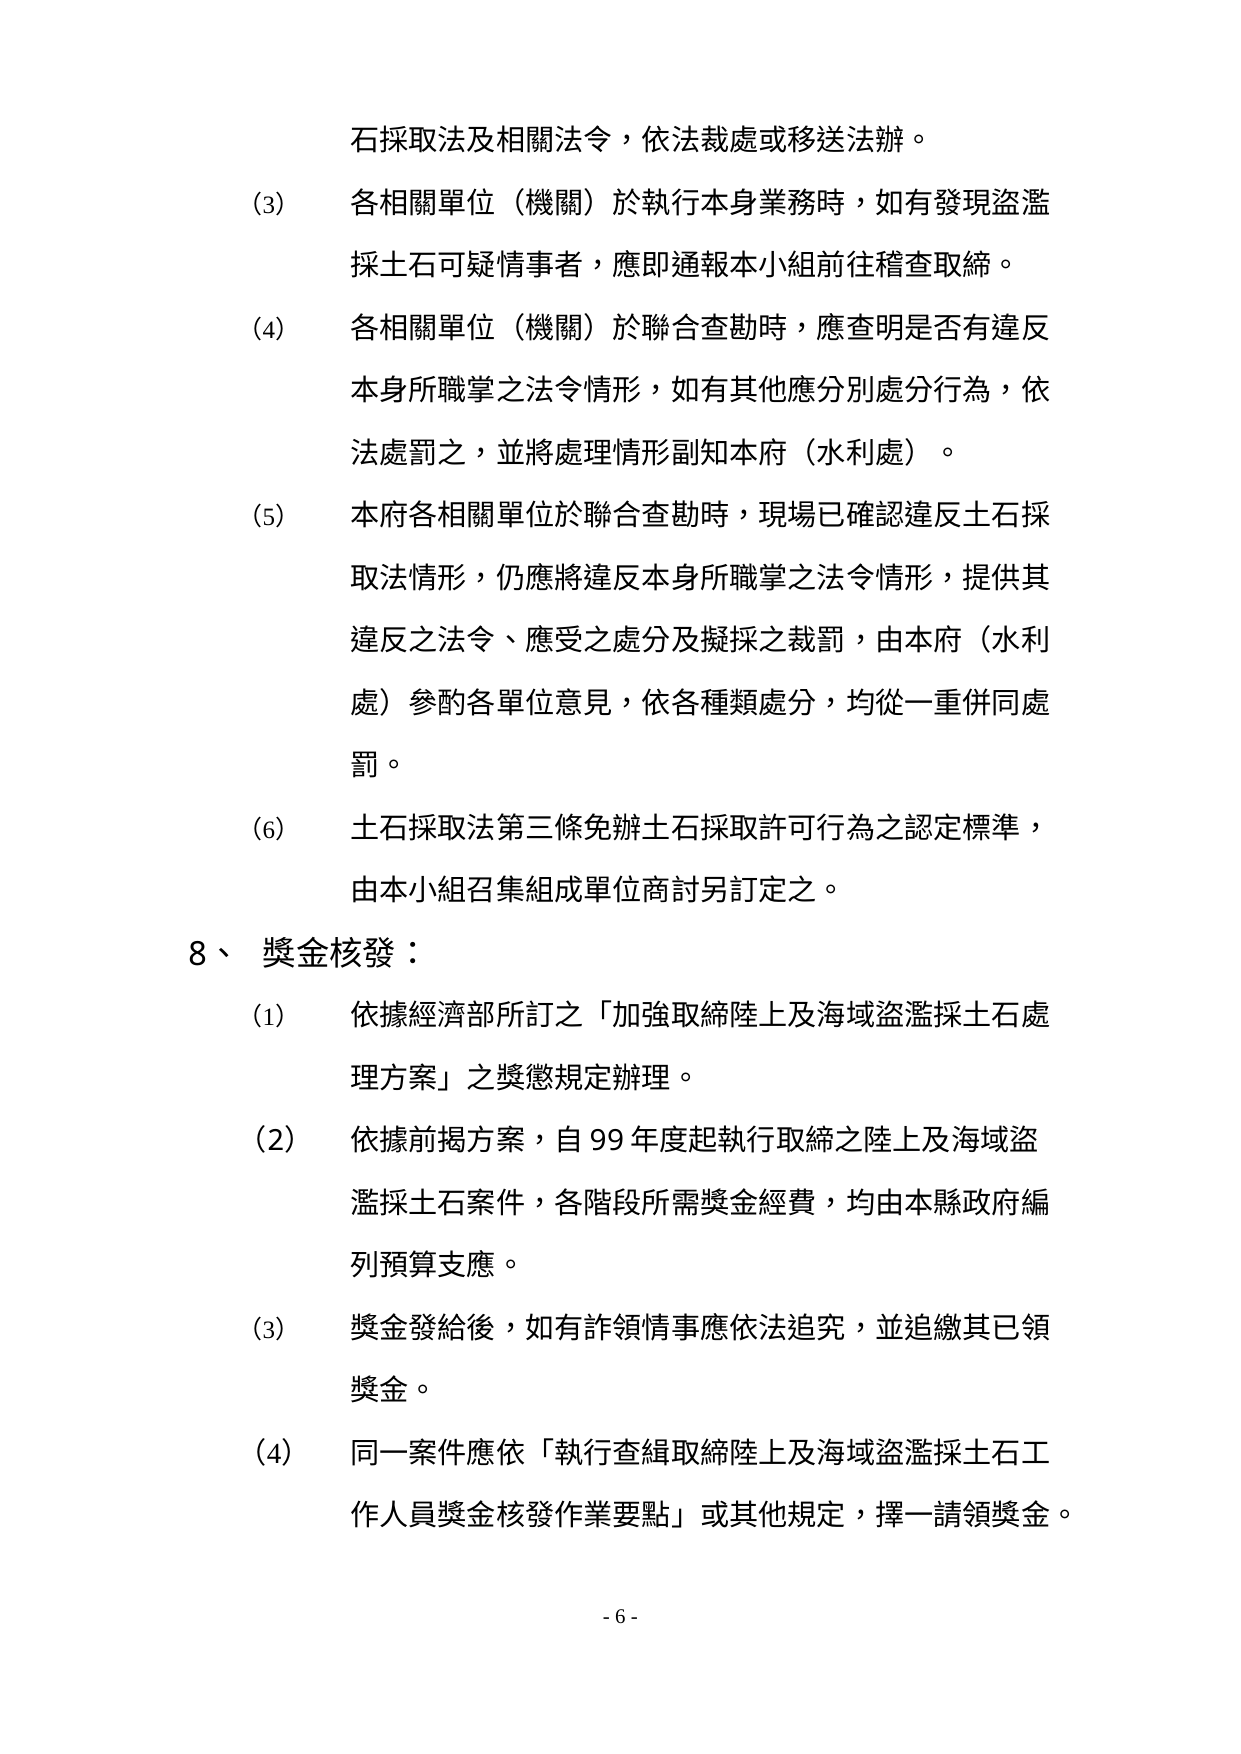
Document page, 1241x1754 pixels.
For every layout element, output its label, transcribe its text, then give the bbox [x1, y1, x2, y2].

list 本府各相關單位於聯合查勘時，現場已確認違反土石採取法情形，仍應將違反本身所職掌之法令情形，提供其違反之法令、應受之處分及擬採之裁罰，由本府（水利處）參酌各單位意見，依各種類處分，均從一重併同處罰。 [237, 471, 1053, 784]
list 同一案件應依「執行查緝取締陸上及海域盜濫採土石工作人員獎金核發作業要點」或其他規定，擇一請領獎金。 [237, 1409, 1053, 1534]
list 各相關單位（機關）於聯合查勘時，應查明是否有違反本身所職掌之法令情形，如有其他應分別處分行為，依法處罰之，並將處理情形副知本府（水利處）。 [237, 284, 1053, 471]
list 土石採取法第三條免辦土石採取許可行為之認定標準，由本小組召集組成單位商討另訂定之。 [237, 784, 1053, 909]
list 獎金發給後，如有詐領情事應依法追究，並追繳其已領獎金。 [237, 1284, 1053, 1409]
list 獎金核發： [187, 909, 1053, 971]
list 依據前揭方案，自99年度起執行取締之陸上及海域盜濫採土石案件，各階段所需獎金經費，均由本縣政府編列預算支應。 [237, 1096, 1053, 1284]
list 依據經濟部所訂之「加強取締陸上及海域盜濫採土石處理方案」之獎懲規定辦理。 [237, 971, 1053, 1096]
list 石採取法及相關法令，依法裁處或移送法辦。 [237, 96, 1053, 159]
list 各相關單位（機關）於執行本身業務時，如有發現盜濫採土石可疑情事者，應即通報本小組前往稽查取締。 [237, 159, 1053, 284]
